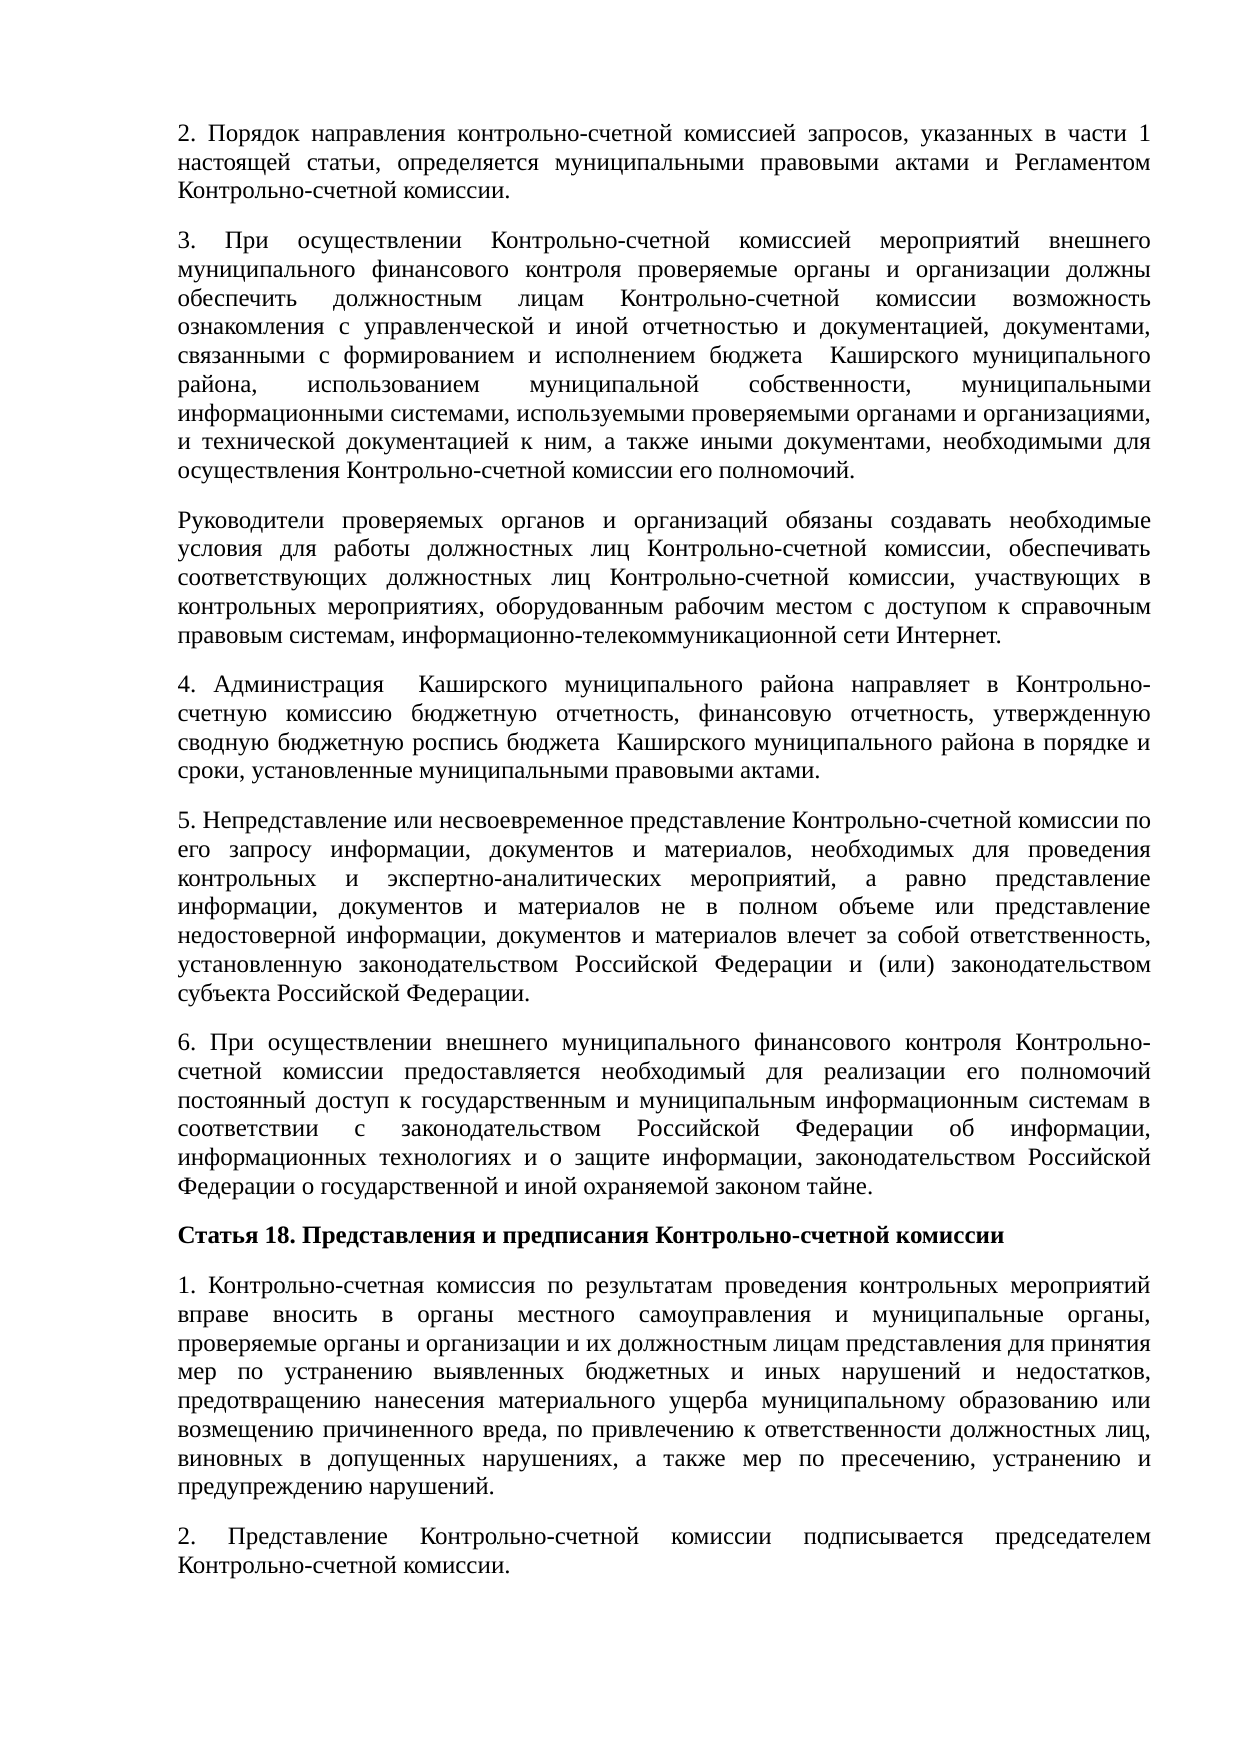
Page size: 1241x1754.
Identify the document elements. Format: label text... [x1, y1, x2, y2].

text 6. При осуществлении внешнего муниципального финансового контроля Контрольно-счетной комиссии предоставляется необходимый для реализации его полномочий постоянный доступ к государственным и муниципальным информационным системам в соответствии с законодательством Российской Федерации об информации, информационных технологиях и о защите информации, законодательством Российской Федерации о государственной и иной охраняемой законом тайне. [177, 1027, 1152, 1200]
text 1. Контрольно-счетная комиссия по результатам проведения контрольных мероприятий вправе вносить в органы местного самоуправления и муниципальные органы, проверяемые органы и организации и их должностным лицам представления для принятия мер по устранению выявленных бюджетных и иных нарушений и недостатков, предотвращению нанесения материального ущерба муниципальному образованию или возмещению причиненного вреда, по привлечению к ответственности должностных лиц, виновных в допущенных нарушениях, а также мер по пресечению, устранению и предупреждению нарушений. [177, 1270, 1152, 1500]
text Руководители проверяемых органов и организаций обязаны создавать необходимые условия для работы должностных лиц Контрольно-счетной комиссии, обеспечивать соответствующих должностных лиц Контрольно-счетной комиссии, участвующих в контрольных мероприятиях, оборудованным рабочим местом с доступом к справочным правовым системам, информационно-телекоммуникационной сети Интернет. [177, 505, 1152, 648]
text 2. Представление Контрольно-счетной комиссии подписывается председателем Контрольно-счетной комиссии. [177, 1521, 1152, 1578]
text 5. Непредставление или несвоевременное представление Контрольно-счетной комиссии по его запросу информации, документов и материалов, необходимых для проведения контрольных и экспертно-аналитических мероприятий, а равно представление информации, документов и материалов не в полном объеме или представление недостоверной информации, документов и материалов влечет за собой ответственность, установленную законодательством Российской Федерации и (или) законодательством субъекта Российской Федерации. [177, 805, 1152, 1006]
text 4. Администрация Каширского муниципального района направляет в Контрольно-счетную комиссию бюджетную отчетность, финансовую отчетность, утвержденную сводную бюджетную роспись бюджета Каширского муниципального района в порядке и сроки, установленные муниципальными правовыми актами. [177, 669, 1152, 784]
text 3. При осуществлении Контрольно-счетной комиссией мероприятий внешнего муниципального финансового контроля проверяемые органы и организации должны обеспечить должностным лицам Контрольно-счетной комиссии возможность ознакомления с управленческой и иной отчетностью и документацией, документами, связанными с формированием и исполнением бюджета Каширского муниципального района, использованием муниципальной собственности, муниципальными информационными системами, используемыми проверяемыми органами и организациями, и технической документацией к ним, а также иными документами, необходимыми для осуществления Контрольно-счетной комиссии его полномочий. [177, 225, 1152, 484]
text Статья 18. Представления и предписания Контрольно-счетной комиссии [177, 1221, 1152, 1249]
text 2. Порядок направления контрольно-счетной комиссией запросов, указанных в части 1 настоящей статьи, определяется муниципальными правовыми актами и Регламентом Контрольно-счетной комиссии. [177, 118, 1152, 204]
